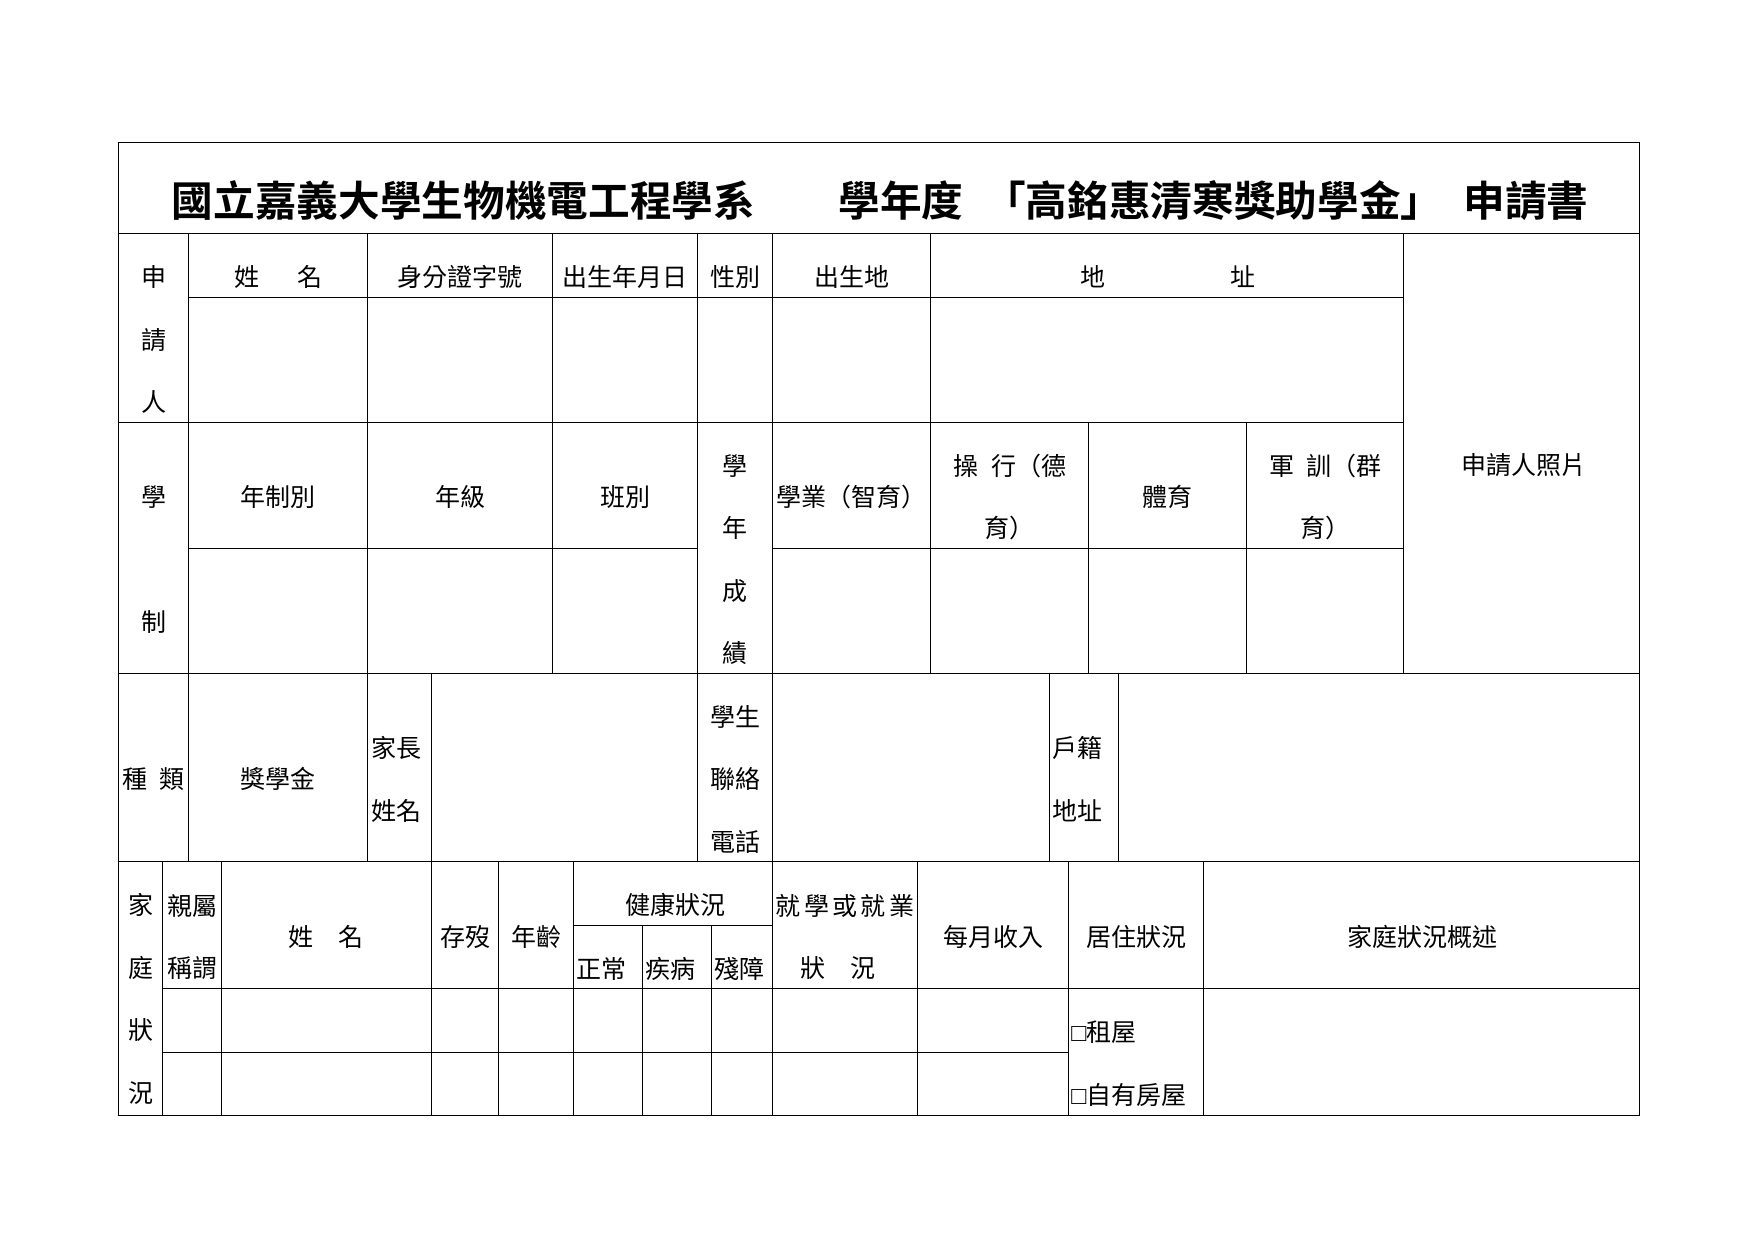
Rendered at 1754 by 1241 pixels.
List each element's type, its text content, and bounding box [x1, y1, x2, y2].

table_cell 姓 名 [189, 234, 367, 297]
table_cell 每月收入 [918, 862, 1068, 988]
table_cell 學業（智育） [773, 423, 930, 548]
table_cell [222, 989, 431, 1052]
table_cell [773, 1053, 917, 1115]
table_cell [189, 298, 367, 422]
table_cell 身分證字號 [368, 234, 552, 297]
table_cell [499, 989, 573, 1052]
table_cell [643, 1053, 711, 1115]
table_cell [368, 298, 552, 422]
table_cell [698, 298, 772, 422]
table_cell 殘障 [712, 926, 772, 988]
table_cell 疾病 [643, 926, 711, 988]
table_cell [574, 1053, 642, 1115]
table_cell [1089, 549, 1246, 673]
table_cell 家 庭 狀 況 [119, 862, 162, 1115]
table_cell 家庭狀況概述 [1204, 862, 1639, 988]
table_cell 性別 [698, 234, 772, 297]
table_cell [432, 1053, 498, 1115]
table_cell 正常 [574, 926, 642, 988]
table_cell [773, 549, 930, 673]
table_cell [918, 989, 1068, 1052]
table_cell [1204, 989, 1639, 1115]
table_cell 姓 名 [222, 862, 431, 988]
table_cell 就學或就業狀 況 [773, 862, 917, 988]
table_cell [574, 989, 642, 1052]
table_cell □租屋 □自有房屋 [1069, 989, 1203, 1115]
table_cell 學生聯絡 電話 [698, 674, 772, 861]
table_cell [222, 1053, 431, 1115]
table_cell 軍 訓（群育） [1247, 423, 1403, 548]
table_cell [643, 989, 711, 1052]
table_cell 學 制 [119, 423, 188, 673]
table_cell 親屬稱謂 [163, 862, 221, 988]
table_cell 申 請 人 [119, 234, 188, 422]
table_cell [189, 549, 367, 673]
table_cell [931, 298, 1403, 422]
table_cell [1247, 549, 1403, 673]
table_cell [499, 1053, 573, 1115]
table_cell [163, 1053, 221, 1115]
table_cell 班別 [553, 423, 697, 548]
table_cell 操 行（德育） [931, 423, 1088, 548]
table_cell [931, 549, 1088, 673]
table_cell [368, 549, 552, 673]
table_cell 年制別 [189, 423, 367, 548]
table_cell [773, 989, 917, 1052]
table_cell 申請人照片 [1404, 234, 1639, 673]
table_cell [773, 298, 930, 422]
table_cell [163, 989, 221, 1052]
table_cell [553, 549, 697, 673]
table_cell 年齡 [499, 862, 573, 988]
table_cell 出生年月日 [553, 234, 697, 297]
table_cell [712, 1053, 772, 1115]
table_cell 學 年 成 績 [698, 423, 772, 673]
table_cell 體育 [1089, 423, 1246, 548]
table_cell 家長 姓名 [368, 674, 431, 861]
table_cell [918, 1053, 1068, 1115]
table_cell [553, 298, 697, 422]
table_cell 年級 [368, 423, 552, 548]
table_cell 地 址 [931, 234, 1403, 297]
table_cell [432, 674, 697, 861]
table_cell 獎學金 [189, 674, 367, 861]
table_cell 出生地 [773, 234, 930, 297]
table_cell [712, 989, 772, 1052]
table_cell [773, 674, 1049, 861]
table_cell 存歿 [432, 862, 498, 988]
table_cell [432, 989, 498, 1052]
table_cell [1119, 674, 1639, 861]
table_cell 健康狀況 [574, 862, 772, 925]
table_cell 居住狀況 [1069, 862, 1203, 988]
table_header 國立嘉義大學生物機電工程學系 學年度 「高銘惠清寒獎助學金」 申請書 [119, 143, 1639, 233]
table_cell 種 類 [119, 674, 188, 861]
table_cell 戶籍 地址 [1050, 674, 1118, 861]
